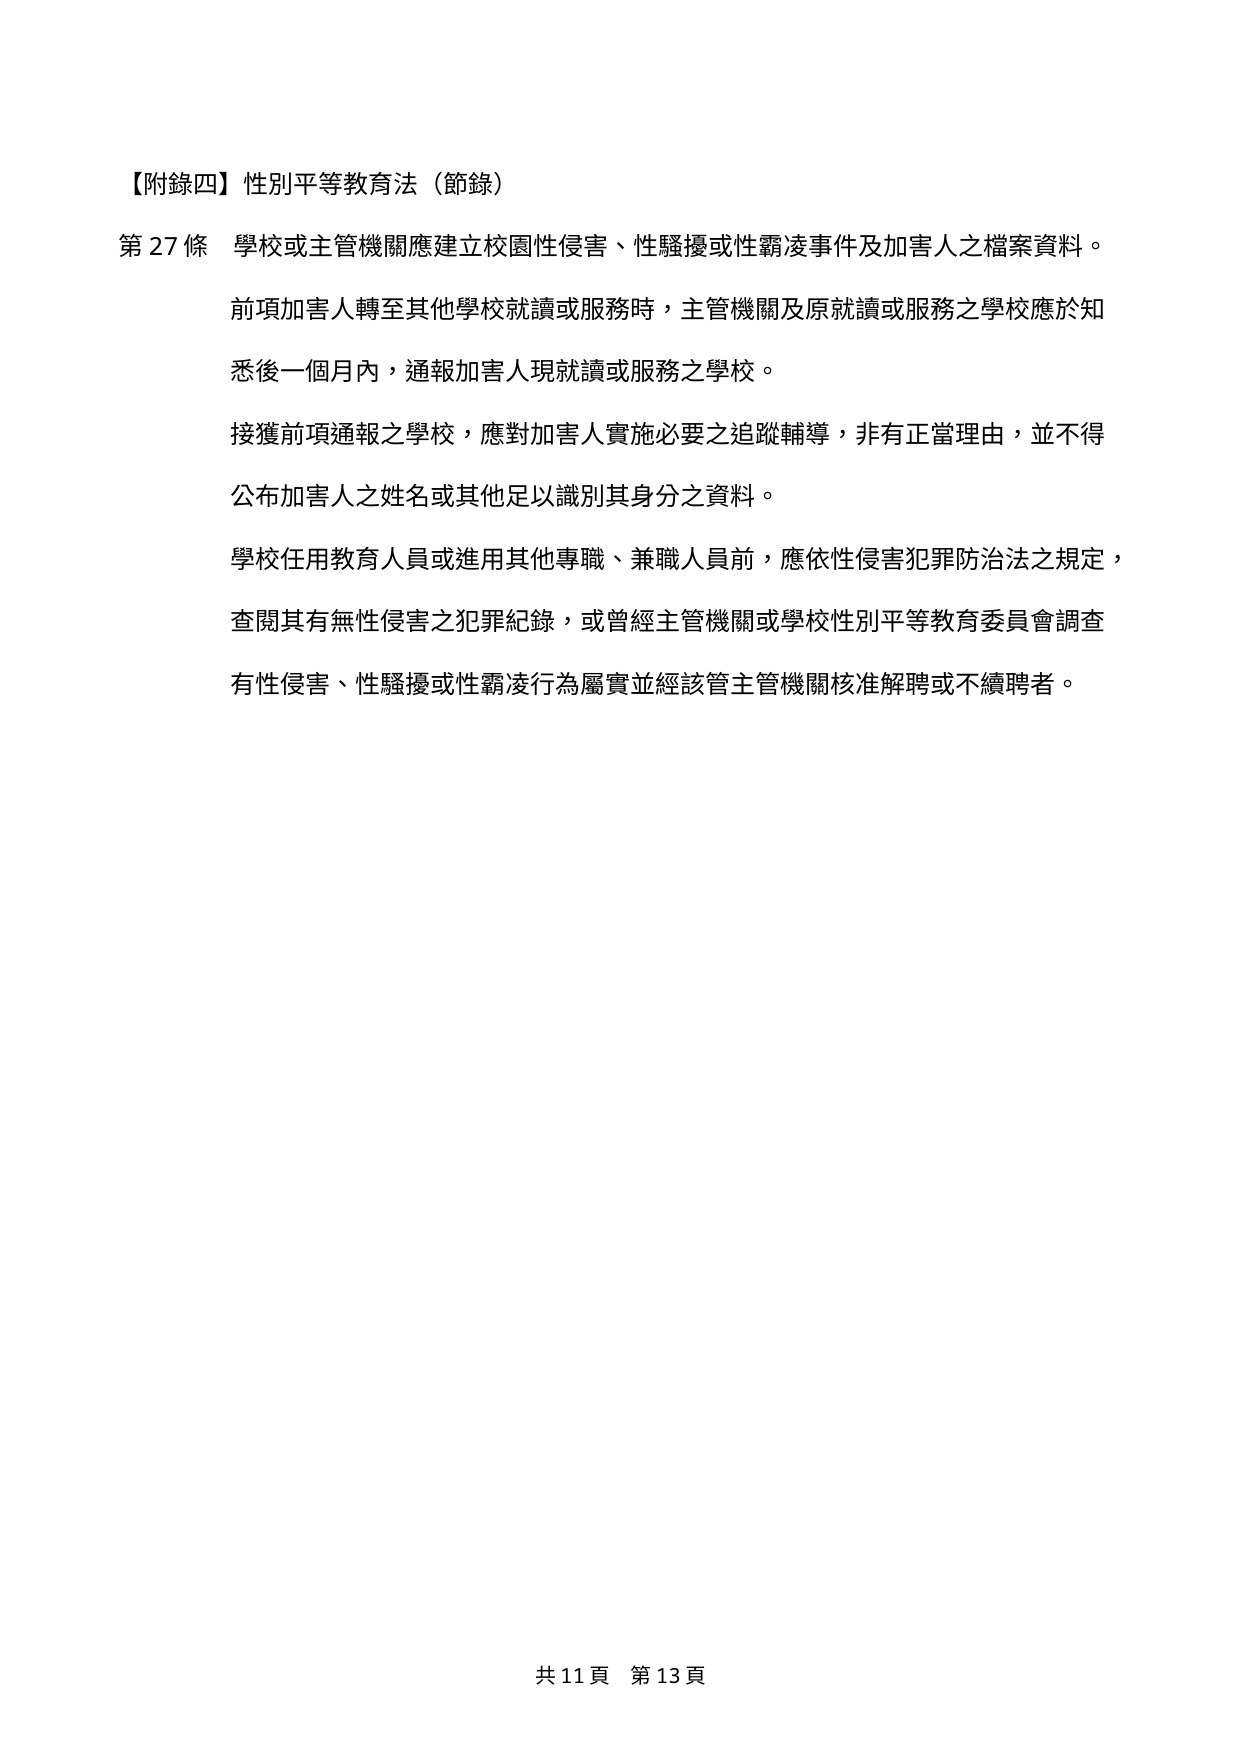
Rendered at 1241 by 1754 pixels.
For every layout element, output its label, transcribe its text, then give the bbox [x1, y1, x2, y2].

text 學校任用教育人員或進用其他專職、兼職人員前，應依性侵害犯罪防治法之規定，查閱其有無性侵害之犯罪紀錄，或曾經主管機關或學校性別平等教育委員會調查有性侵害、性騷擾或性霸凌行為屬實並經該管主管機關核准解聘或不續聘者。 [231, 516, 1122, 703]
text 前項加害人轉至其他學校就讀或服務時，主管機關及原就讀或服務之學校應於知悉後一個月內，通報加害人現就讀或服務之學校。 [231, 266, 1122, 391]
text 接獲前項通報之學校，應對加害人實施必要之追蹤輔導，非有正當理由，並不得公布加害人之姓名或其他足以識別其身分之資料。 [231, 391, 1122, 516]
text 【附錄四】性別平等教育法（節錄） [118, 141, 1122, 203]
text 第27條 學校或主管機關應建立校園性侵害、性騷擾或性霸凌事件及加害人之檔案資料。 [118, 203, 1122, 266]
